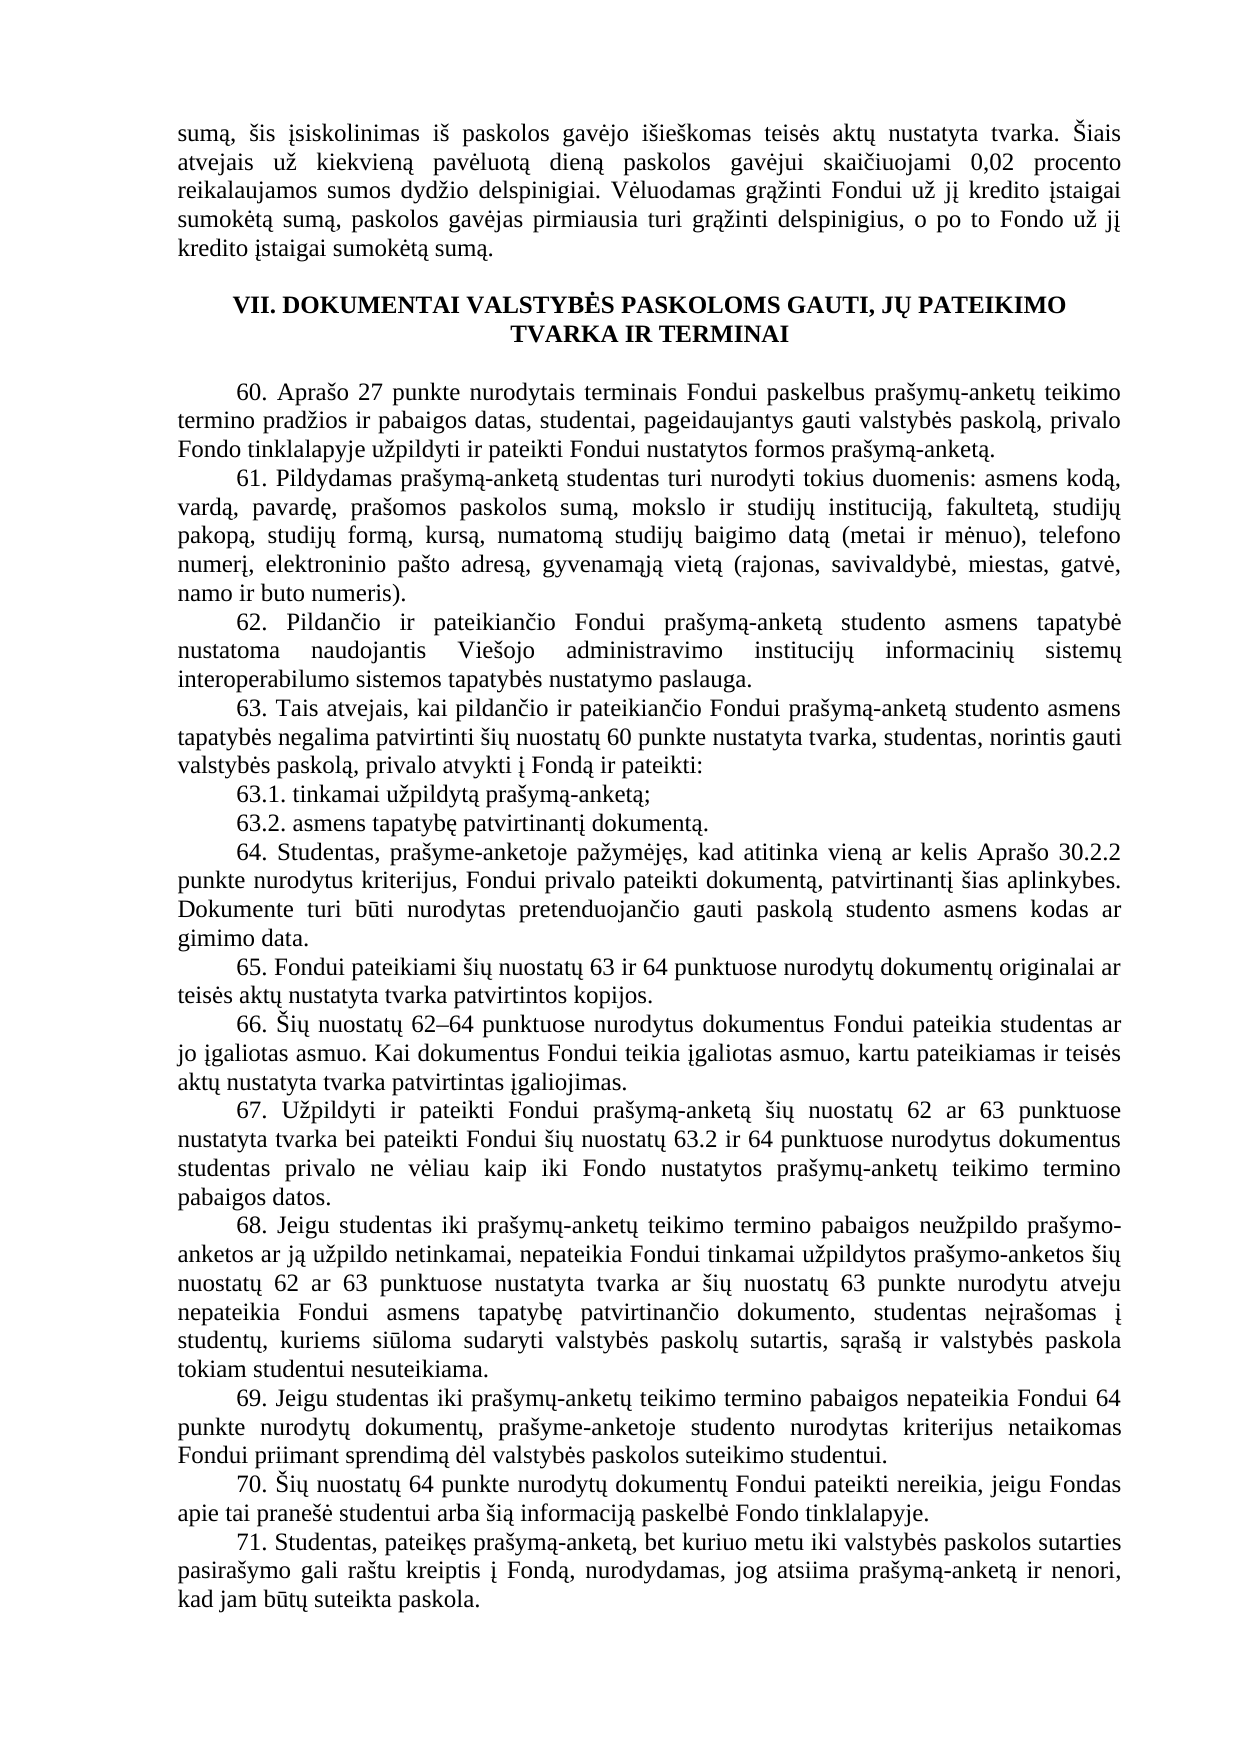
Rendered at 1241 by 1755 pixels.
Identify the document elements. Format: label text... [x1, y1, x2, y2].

text 63. Tais atvejais, kai pildančio ir pateikiančio Fondui prašymą-anketą studento asmens tapatybės negalima patvirtinti šių nuostatų 60 punkte nustatyta tvarka, studentas, norintis gauti valstybės paskolą, privalo atvykti į Fondą ir pateikti: [177, 693, 1122, 779]
text 66. Šių nuostatų 62–64 punktuose nurodytus dokumentus Fondui pateikia studentas ar jo įgaliotas asmuo. Kai dokumentus Fondui teikia įgaliotas asmuo, kartu pateikiamas ir teisės aktų nustatyta tvarka patvirtintas įgaliojimas. [177, 1009, 1122, 1096]
text sumą, šis įsiskolinimas iš paskolos gavėjo išieškomas teisės aktų nustatyta tvarka. Šiais atvejais už kiekvieną pavėluotą dieną paskolos gavėjui skaičiuojami 0,02 procento reikalaujamos sumos dydžio delspinigiai. Vėluodamas grąžinti Fondui už jį kredito įstaigai sumokėtą sumą, paskolos gavėjas pirmiausia turi grąžinti delspinigius, o po to Fondo už jį kredito įstaigai sumokėtą sumą. [177, 118, 1122, 262]
text VII. DOKUMENTai Valstybės paskoloms gauti, JŲ PATEIKIMo TVARKA IR terminai [177, 291, 1122, 348]
text 70. Šių nuostatų 64 punkte nurodytų dokumentų Fondui pateikti nereikia, jeigu Fondas apie tai pranešė studentui arba šią informaciją paskelbė Fondo tinklalapyje. [177, 1469, 1122, 1527]
text 63.2. asmens tapatybę patvirtinantį dokumentą. [177, 808, 1122, 837]
text 65. Fondui pateikiami šių nuostatų 63 ir 64 punktuose nurodytų dokumentų originalai ar teisės aktų nustatyta tvarka patvirtintos kopijos. [177, 952, 1122, 1009]
text 62. Pildančio ir pateikiančio Fondui prašymą-anketą studento asmens tapatybė nustatoma naudojantis Viešojo administravimo institucijų informacinių sistemų interoperabilumo sistemos tapatybės nustatymo paslauga. [177, 607, 1122, 693]
text 60. Aprašo 27 punkte nurodytais terminais Fondui paskelbus prašymų-anketų teikimo termino pradžios ir pabaigos datas, studentai, pageidaujantys gauti valstybės paskolą, privalo Fondo tinklalapyje užpildyti ir pateikti Fondui nustatytos formos prašymą-anketą. [177, 377, 1122, 463]
text 61. Pildydamas prašymą-anketą studentas turi nurodyti tokius duomenis: asmens kodą, vardą, pavardę, prašomos paskolos sumą, mokslo ir studijų instituciją, fakultetą, studijų pakopą, studijų formą, kursą, numatomą studijų baigimo datą (metai ir mėnuo), telefono numerį, elektroninio pašto adresą, gyvenamąją vietą (rajonas, savivaldybė, miestas, gatvė, namo ir buto numeris). [177, 463, 1122, 607]
text 68. Jeigu studentas iki prašymų-anketų teikimo termino pabaigos neužpildo prašymo-anketos ar ją užpildo netinkamai, nepateikia Fondui tinkamai užpildytos prašymo-anketos šių nuostatų 62 ar 63 punktuose nustatyta tvarka ar šių nuostatų 63 punkte nurodytu atveju nepateikia Fondui asmens tapatybę patvirtinančio dokumento, studentas neįrašomas į studentų, kuriems siūloma sudaryti valstybės paskolų sutartis, sąrašą ir valstybės paskola tokiam studentui nesuteikiama. [177, 1211, 1122, 1383]
text 69. Jeigu studentas iki prašymų-anketų teikimo termino pabaigos nepateikia Fondui 64 punkte nurodytų dokumentų, prašyme-anketoje studento nurodytas kriterijus netaikomas Fondui priimant sprendimą dėl valstybės paskolos suteikimo studentui. [177, 1383, 1122, 1469]
text 64. Studentas, prašyme-anketoje pažymėjęs, kad atitinka vieną ar kelis Aprašo 30.2.2 punkte nurodytus kriterijus, Fondui privalo pateikti dokumentą, patvirtinantį šias aplinkybes. Dokumente turi būti nurodytas pretenduojančio gauti paskolą studento asmens kodas ar gimimo data. [177, 837, 1122, 952]
text 67. Užpildyti ir pateikti Fondui prašymą-anketą šių nuostatų 62 ar 63 punktuose nustatyta tvarka bei pateikti Fondui šių nuostatų 63.2 ir 64 punktuose nurodytus dokumentus studentas privalo ne vėliau kaip iki Fondo nustatytos prašymų-anketų teikimo termino pabaigos datos. [177, 1096, 1122, 1211]
text 63.1. tinkamai užpildytą prašymą-anketą; [177, 779, 1122, 808]
text 71. Studentas, pateikęs prašymą-anketą, bet kuriuo metu iki valstybės paskolos sutarties pasirašymo gali raštu kreiptis į Fondą, nurodydamas, jog atsiima prašymą-anketą ir nenori, kad jam būtų suteikta paskola. [177, 1527, 1122, 1613]
